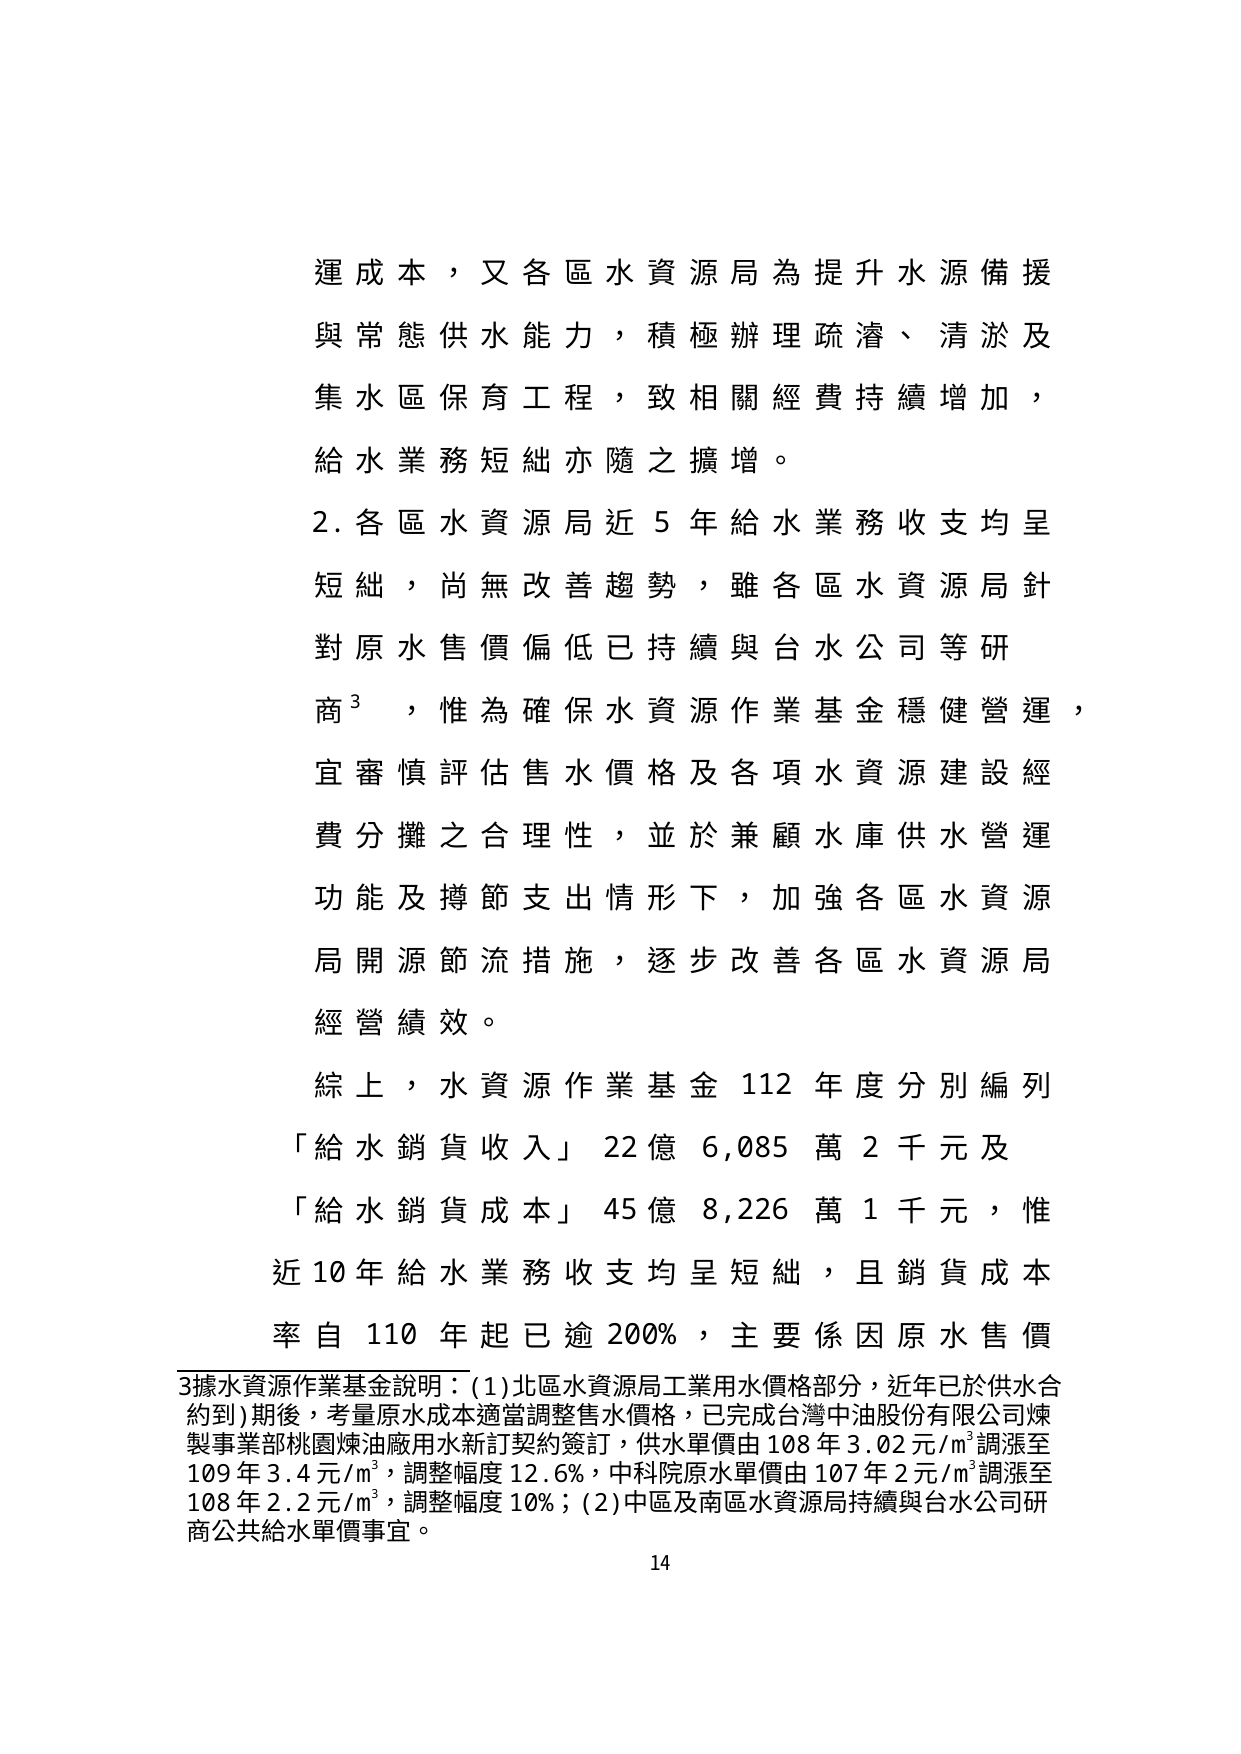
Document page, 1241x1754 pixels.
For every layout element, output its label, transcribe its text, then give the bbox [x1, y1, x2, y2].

text 據水資源作業基金說明：(1)北區水資源局工業用水價格部分，近年已於供水合約到)期後，考量原水成本適當調整售水價格，已完成台灣中油股份有限公司煉製事業部桃園煉油廠用水新訂契約簽訂，供水單價由108年3.02元/m3調漲至109年3.4元/m3，調整幅度12.6%，中科院原水單價由107年2元/m3調漲至108年2.2元/m3，調整幅度10%；(2)中區及南區水資源局持續與台水公司研商公共給水單價事宜。 [177, 1372, 1063, 1547]
text 運成本，又各區水資源局為提升水源備援與常態供水能力，積極辦理疏濬、清淤及集水區保育工程，致相關經費持續增加，給水業務短絀亦隨之擴增。 [271, 229, 1058, 479]
text 綜上，水資源作業基金112年度分別編列「給水銷貨收入」22億6,085萬2千元及「給水銷貨成本」45億8,226萬1千元，惟近10年給水業務收支均呈短絀，且銷貨成本率自110年起已逾200%，主要係因原水售價 [242, 1042, 1058, 1354]
text 2.各區水資源局近5年給水業務收支均呈短絀，尚無改善趨勢，雖各區水資源局針對原水售價偏低已持續與台水公司等研商，惟為確保水資源作業基金穩健營運，宜審慎評估售水價格及各項水資源建設經費分攤之合理性，並於兼顧水庫供水營運功能及撙節支出情形下，加強各區水資源局開源節流措施，逐步改善各區水資源局經營績效。 [271, 479, 1058, 1042]
